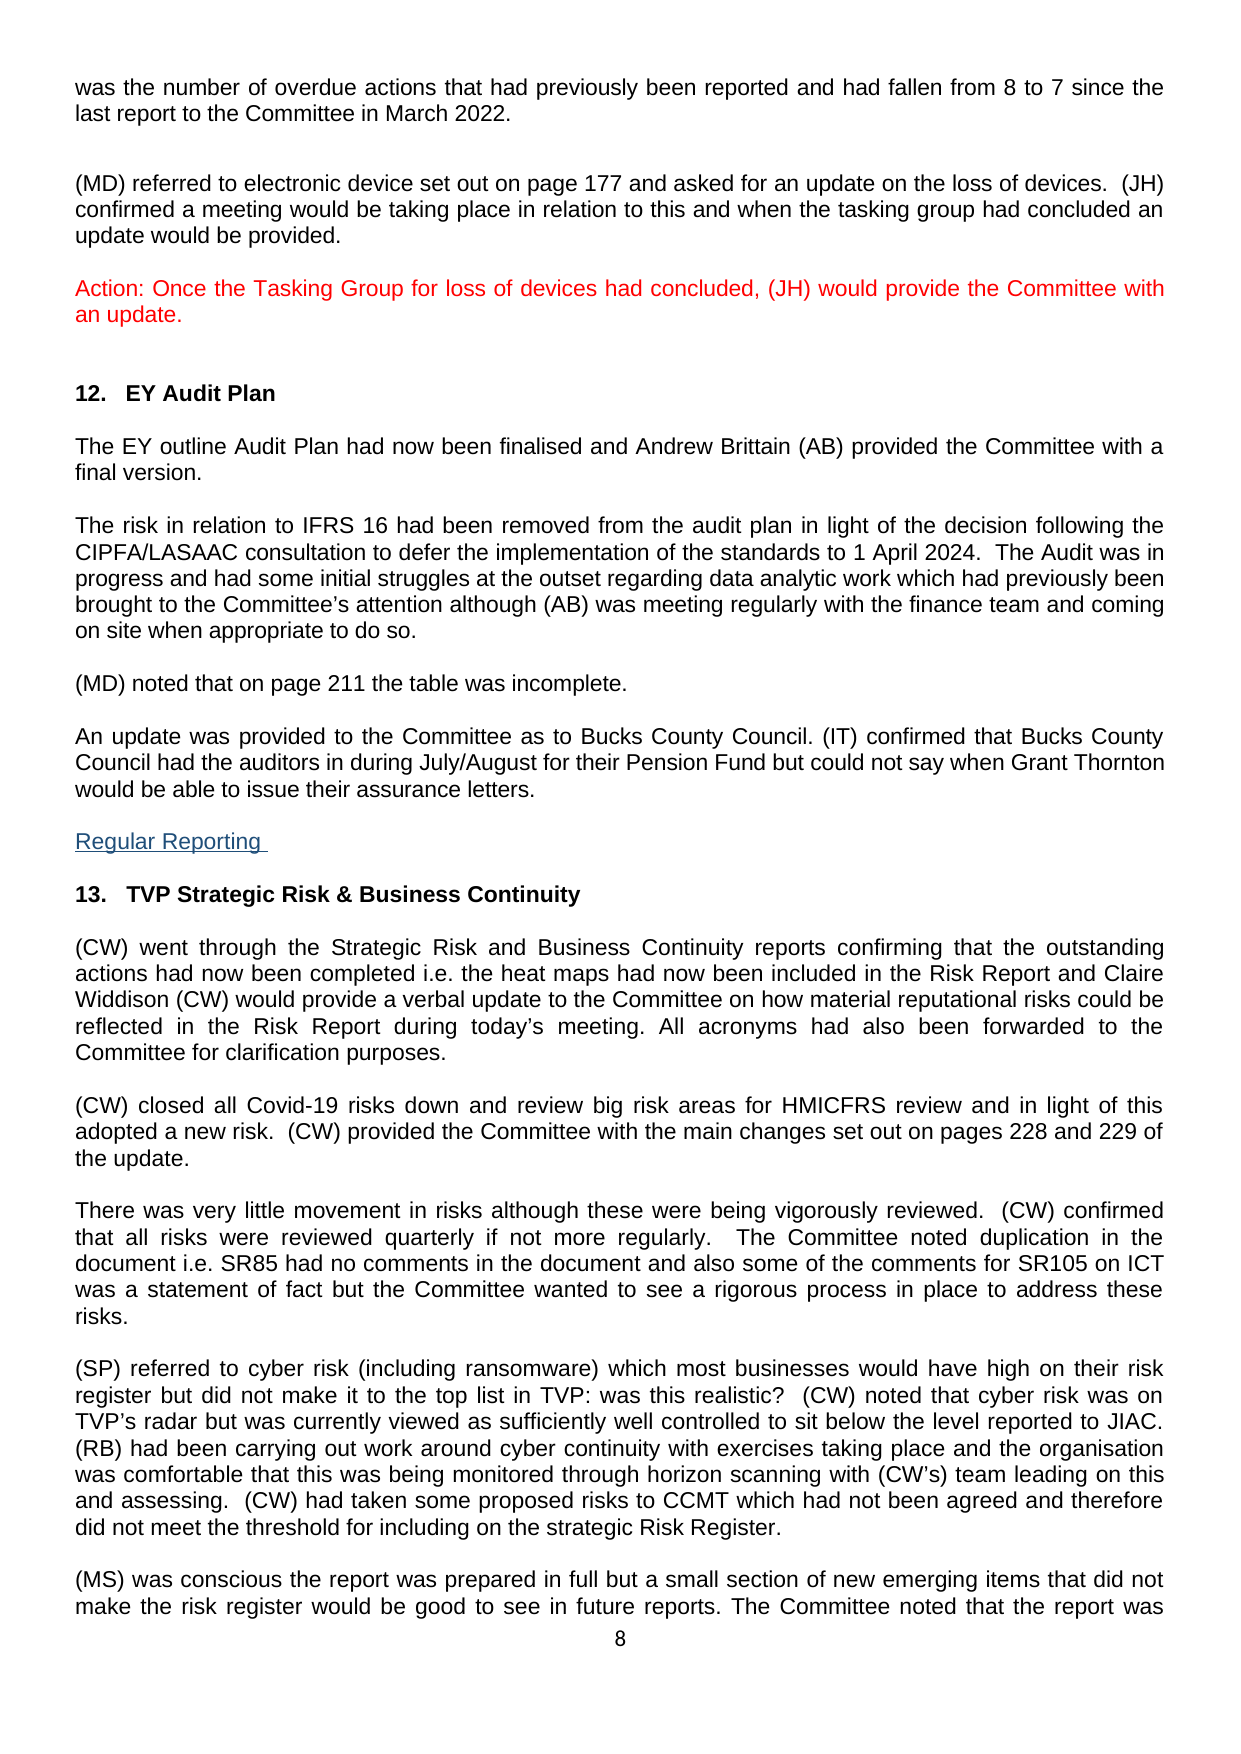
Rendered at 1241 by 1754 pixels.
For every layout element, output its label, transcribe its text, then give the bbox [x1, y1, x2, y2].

text (MD) noted that on page 211 the table was incomplete. [75, 670, 1165, 697]
text The EY outline Audit Plan had now been finalised and Andrew Brittain (AB) provided the Committee with a final version. [75, 433, 1165, 486]
text (MD) referred to electronic device set out on page 177 and asked for an update on the loss of devices. (JH) confirmed a meeting would be taking place in relation to this and when the tasking group had concluded an update would be provided. [75, 169, 1165, 248]
text (MS) was conscious the report was prepared in full but a small section of new emerging items that did not make the risk register would be good to see in future reports. The Committee noted that the report was [75, 1566, 1165, 1619]
text An update was provided to the Committee as to Bucks County Council. (IT) confirmed that Bucks County Council had the auditors in during July/August for their Pension Fund but could not say when Grant Thornton would be able to issue their assurance letters. [75, 723, 1165, 802]
text (CW) went through the Strategic Risk and Business Continuity reports confirming that the outstanding actions had now been completed i.e. the heat maps had now been included in the Risk Report and Claire Widdison (CW) would provide a verbal update to the Committee on how material reputational risks could be reflected in the Risk Report during today’s meeting. All acronyms had also been forwarded to the Committee for clarification purposes. [75, 934, 1165, 1066]
text There was very little movement in risks although these were being vigorously reviewed. (CW) confirmed that all risks were reviewed quarterly if not more regularly. The Committee noted duplication in the document i.e. SR85 had no comments in the document and also some of the comments for SR105 on ICT was a statement of fact but the Committee wanted to see a rigorous process in place to address these risks. [75, 1197, 1165, 1329]
text (CW) closed all Covid-19 risks down and review big risk areas for HMICFRS review and in light of this adopted a new risk. (CW) provided the Committee with the main changes set out on pages 228 and 229 of the update. [75, 1092, 1165, 1171]
text 13. TVP Strategic Risk & Business Continuity [75, 881, 1165, 907]
text The risk in relation to IFRS 16 had been removed from the audit plan in light of the decision following the CIPFA/LASAAC consultation to defer the implementation of the standards to 1 April 2024. The Audit was in progress and had some initial struggles at the outset regarding data analytic work which had previously been brought to the Committee’s attention although (AB) was meeting regularly with the finance team and coming on site when appropriate to do so. [75, 512, 1165, 644]
text Action: Once the Tasking Group for loss of devices had concluded, (JH) would provide the Committee with an update. [75, 275, 1165, 328]
text (SP) referred to cyber risk (including ransomware) which most businesses would have high on their risk register but did not make it to the top list in TVP: was this realistic? (CW) noted that cyber risk was on TVP’s radar but was currently viewed as sufficiently well controlled to sit below the level reported to JIAC. (RB) had been carrying out work around cyber continuity with exercises taking place and the organisation was comfortable that this was being monitored through horizon scanning with (CW’s) team leading on this and assessing. (CW) had taken some proposed risks to CCMT which had not been agreed and therefore did not meet the threshold for including on the strategic Risk Register. [75, 1355, 1165, 1540]
text Regular Reporting [75, 828, 1165, 855]
text was the number of overdue actions that had previously been reported and had fallen from 8 to 7 since the last report to the Committee in March 2022. [75, 74, 1165, 126]
text 12. EY Audit Plan [75, 380, 1165, 407]
